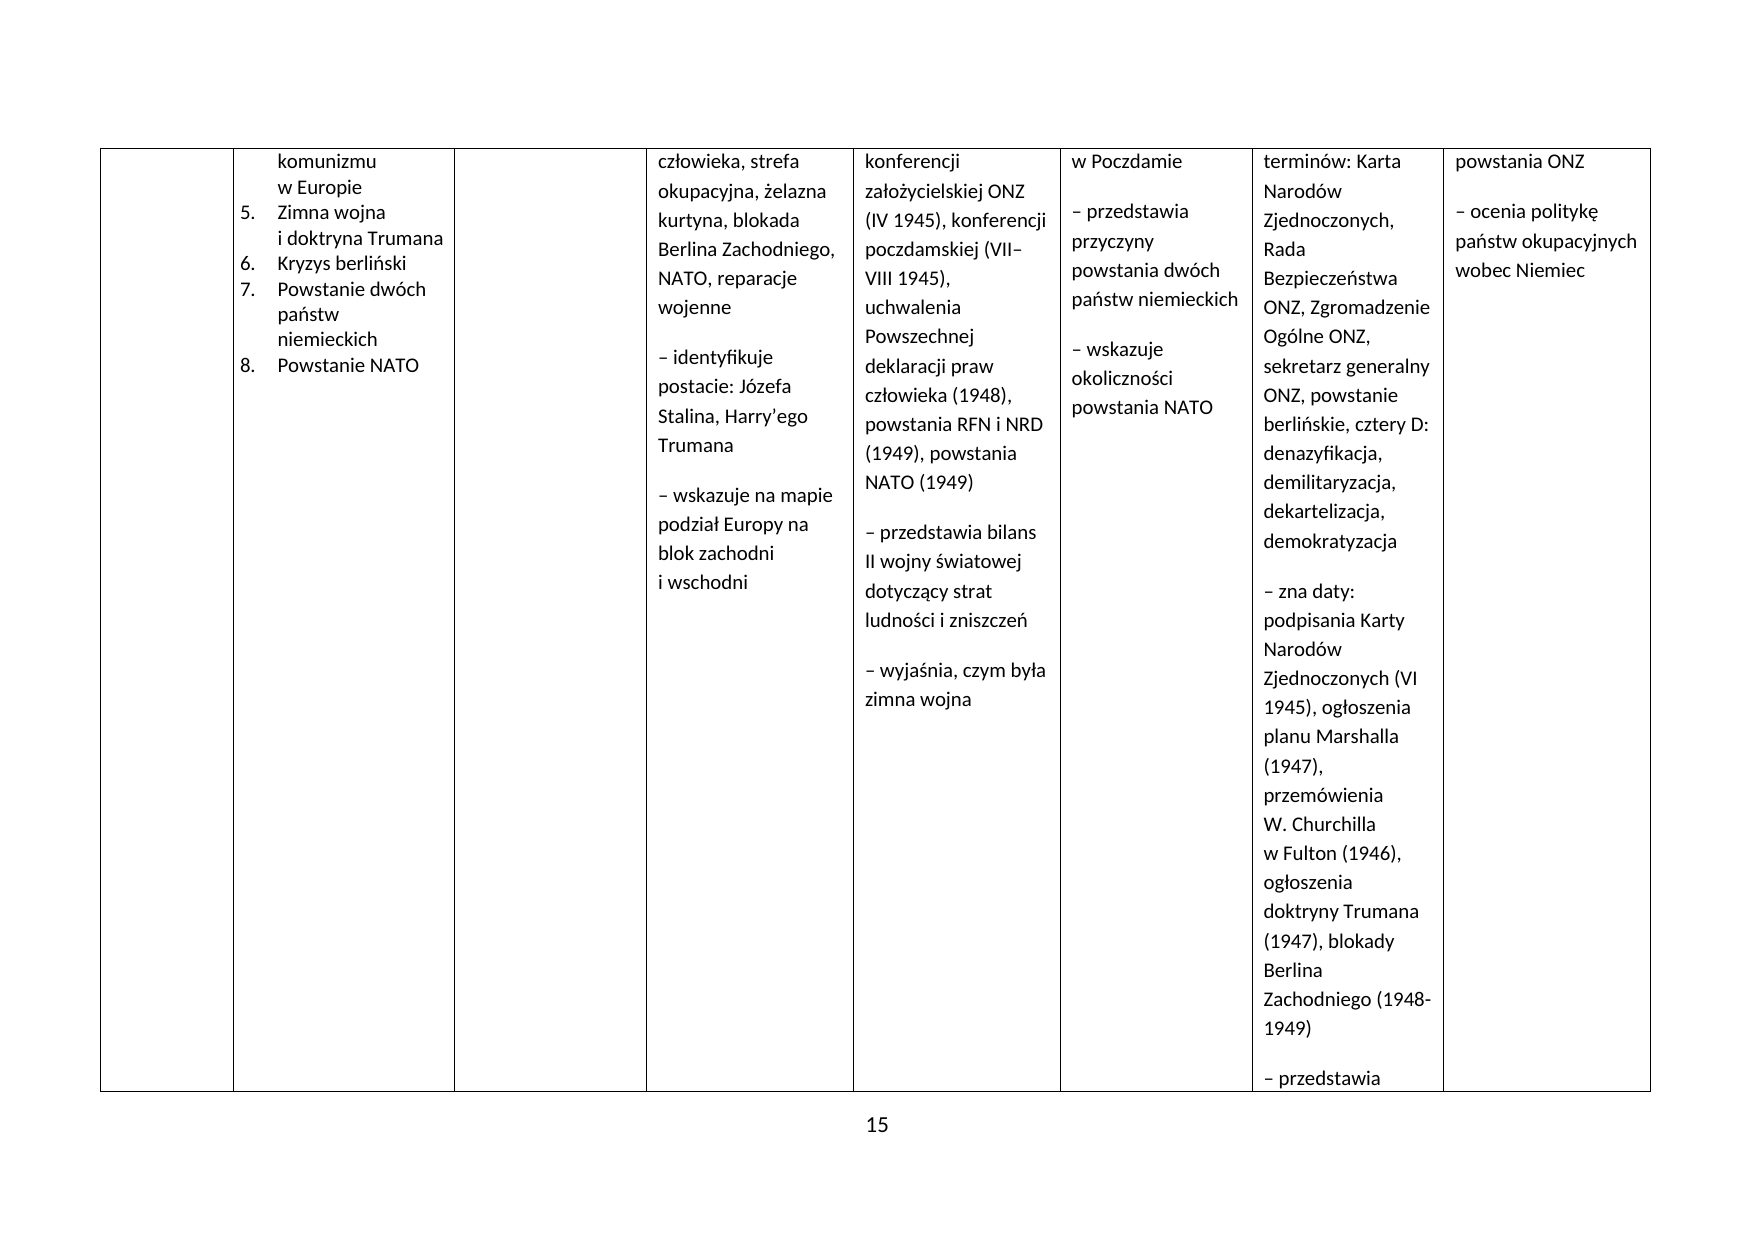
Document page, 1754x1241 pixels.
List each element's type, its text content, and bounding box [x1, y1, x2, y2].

table_cell powstania ONZ – ocenia politykę państw okupacyjnych wobec Niemiec [1444, 149, 1650, 1091]
table_cell konferencji założycielskiej ONZ (IV 1945), konferencji poczdamskiej (VII–VIII 1945), uchwalenia Powszechnej deklaracji praw człowieka (1948), powstania RFN i NRD (1949), powstania NATO (1949) – przedstawia bilans II wojny światowej dotyczący strat ludności i zniszczeń – wyjaśnia, czym była zimna wojna [854, 149, 1060, 1091]
table_cell [101, 149, 233, 1091]
table_cell Skutki II wojny światowej Konferencja w Poczdamie i procesy norymberskie Powstanie ONZ Ekspansja komunizmu w Europie Zimna wojna i doktryna Trumana Kryzys berliński Powstanie dwóch państw niemieckich Powstanie NATO [234, 149, 454, 1091]
table_cell terminów: Karta Narodów Zjednoczonych, Rada Bezpieczeństwa ONZ, Zgromadzenie Ogólne ONZ, sekretarz generalny ONZ, powstanie berlińskie, cztery D: denazyfikacja, demilitaryzacja, dekartelizacja, demokratyzacja – zna daty: podpisania Karty Narodów Zjednoczonych (VI 1945), ogłoszenia planu Marshalla (1947), przemówienia W. Churchilla w Fulton (1946), ogłoszenia doktryny Trumana (1947), blokady Berlina Zachodniego (1948-1949) – przedstawia [1253, 149, 1443, 1091]
table_cell [455, 149, 646, 1091]
table_cell człowieka, strefa okupacyjna, żelazna kurtyna, blokada Berlina Zachodniego, NATO, reparacje wojenne – identyfikuje postacie: Józefa Stalina, Harry’ego Trumana – wskazuje na mapie podział Europy na blok zachodni i wschodni [647, 149, 853, 1091]
table_cell w Poczdamie – przedstawia przyczyny powstania dwóch państw niemieckich – wskazuje okoliczności powstania NATO [1061, 149, 1252, 1091]
